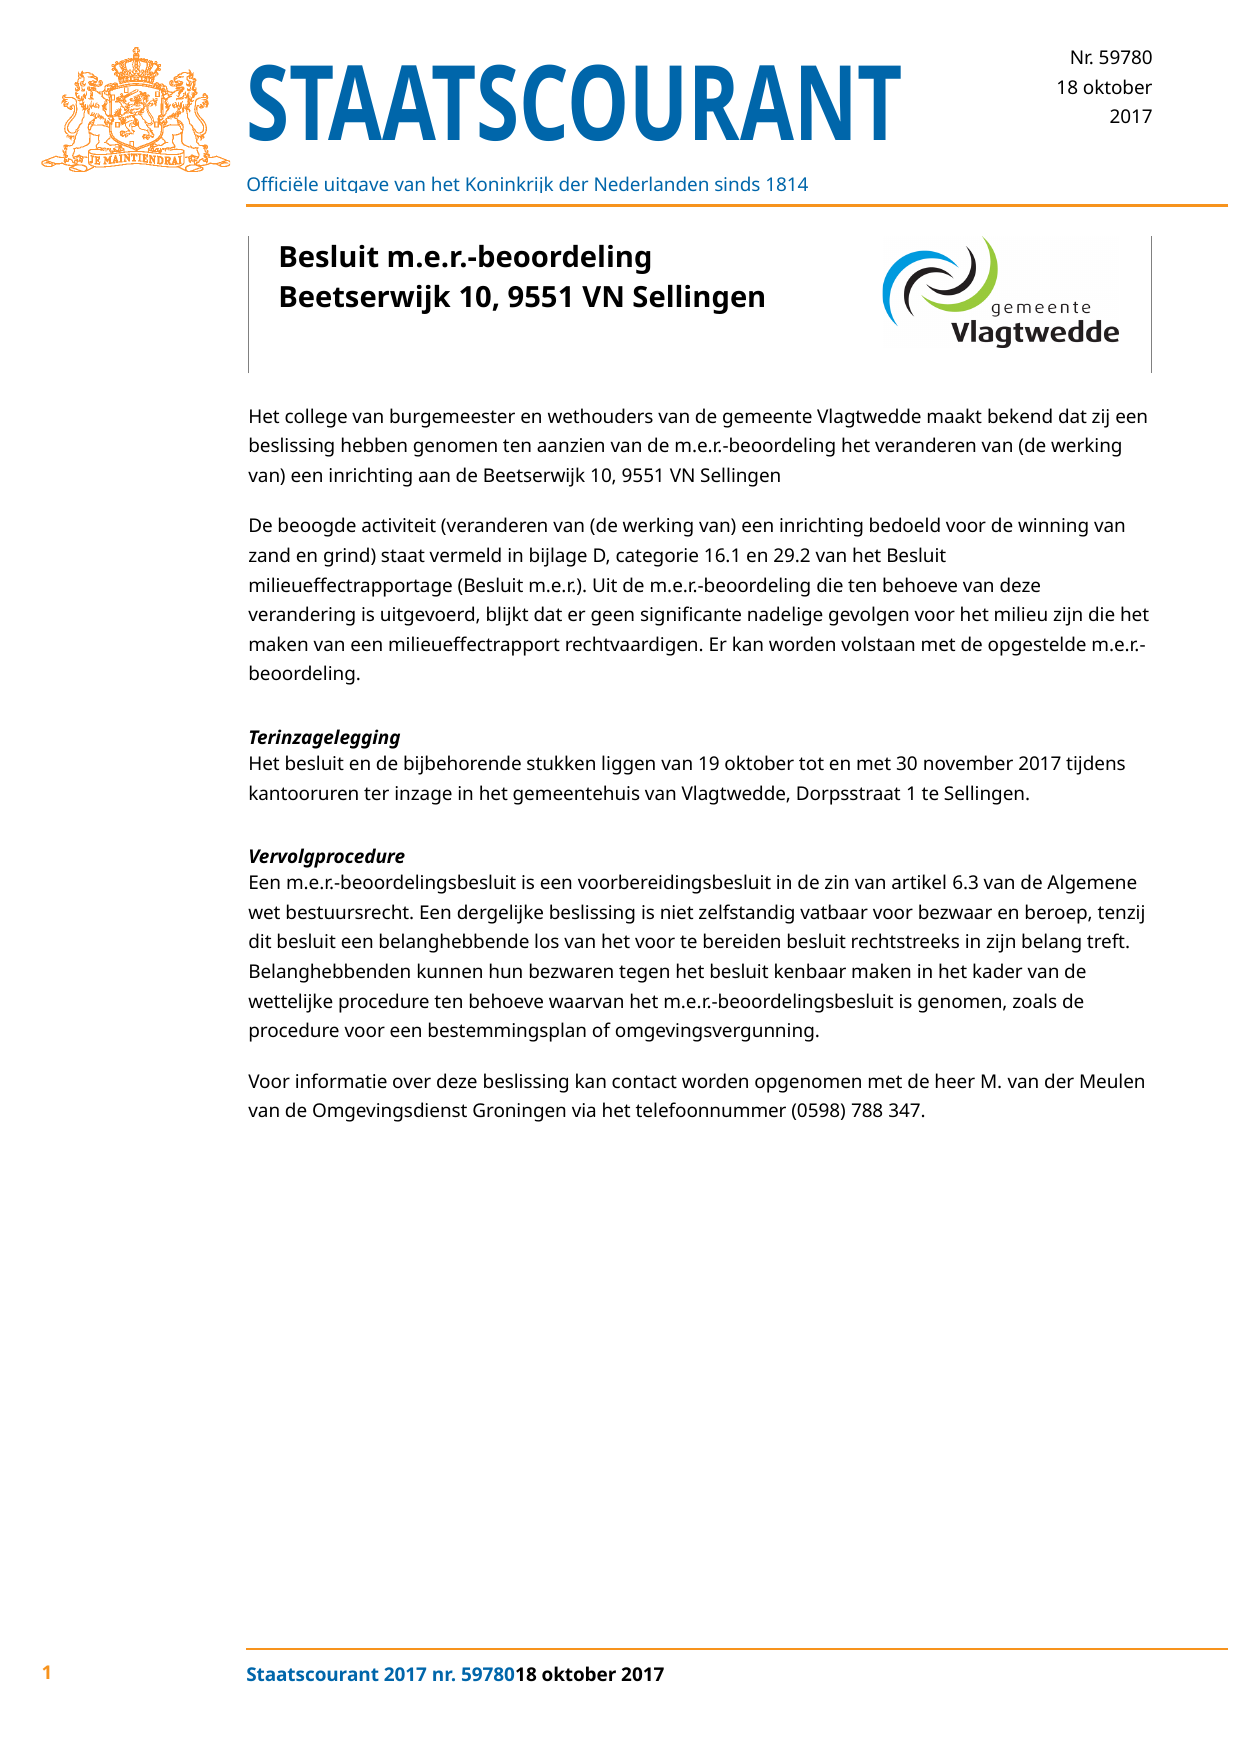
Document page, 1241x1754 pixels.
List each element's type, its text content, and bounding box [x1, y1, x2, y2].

text Terinzagelegging [248, 724, 1152, 750]
text De beoogde activiteit (veranderen van (de werking van) een inrichting bedoeld voor de winning van zand en grind) staat vermeld in bijlage D, categorie 16.1 en 29.2 van het Besluit milieueffectrapportage (Besluit m.e.r.). Uit de m.e.r.-beoordeling die ten behoeve van deze verandering is uitgevoerd, blijkt dat er geen significante nadelige gevolgen voor het milieu zijn die het maken van een milieueffectrapport rechtvaardigen. Er kan worden volstaan met de opgestelde m.e.r.-beoordeling. [248, 513, 1152, 686]
table_header [850, 236, 1151, 373]
text Voor informatie over deze beslissing kan contact worden opgenomen met de heer M. van der Meulen van de Omgevingsdienst Groningen via het telefoonnummer (0598) 788 347. [248, 1068, 1152, 1123]
picture [41, 47, 231, 172]
text Een m.e.r.-beoordelingsbesluit is een voorbereidingsbesluit in de zin van artikel 6.3 van de Algemene wet bestuursrecht. Een dergelijke beslissing is niet zelfstandig vatbaar voor bezwaar en beroep, tenzij dit besluit een belanghebbende los van het voor te bereiden besluit rechtstreeks in zijn belang treft. Belanghebbenden kunnen hun bezwaren tegen het besluit kenbaar maken in het kader van de wettelijke procedure ten behoeve waarvan het m.e.r.-beoordelingsbesluit is genomen, zoals de procedure voor een bestemmingsplan of omgevingsvergunning. [248, 869, 1152, 1043]
picture [882, 236, 1119, 348]
text Het college van burgemeester en wethouders van de gemeente Vlagtwedde maakt bekend dat zij een beslissing hebben genomen ten aanzien van de m.e.r.-beoordeling het veranderen van (de werking van) een inrichting aan de Beetserwijk 10, 9551 VN Sellingen [248, 403, 1152, 488]
text Het besluit en de bijbehorende stukken liggen van 19 oktober tot en met 30 november 2017 tijdens kantooruren ter inzage in het gemeentehuis van Vlagtwedde, Dorpsstraat 1 te Sellingen. [248, 750, 1152, 806]
text Vervolgprocedure [248, 844, 1152, 869]
table_header Besluit m.e.r.-beoordeling Beetserwijk 10, 9551 VN Sellingen [249, 236, 850, 373]
